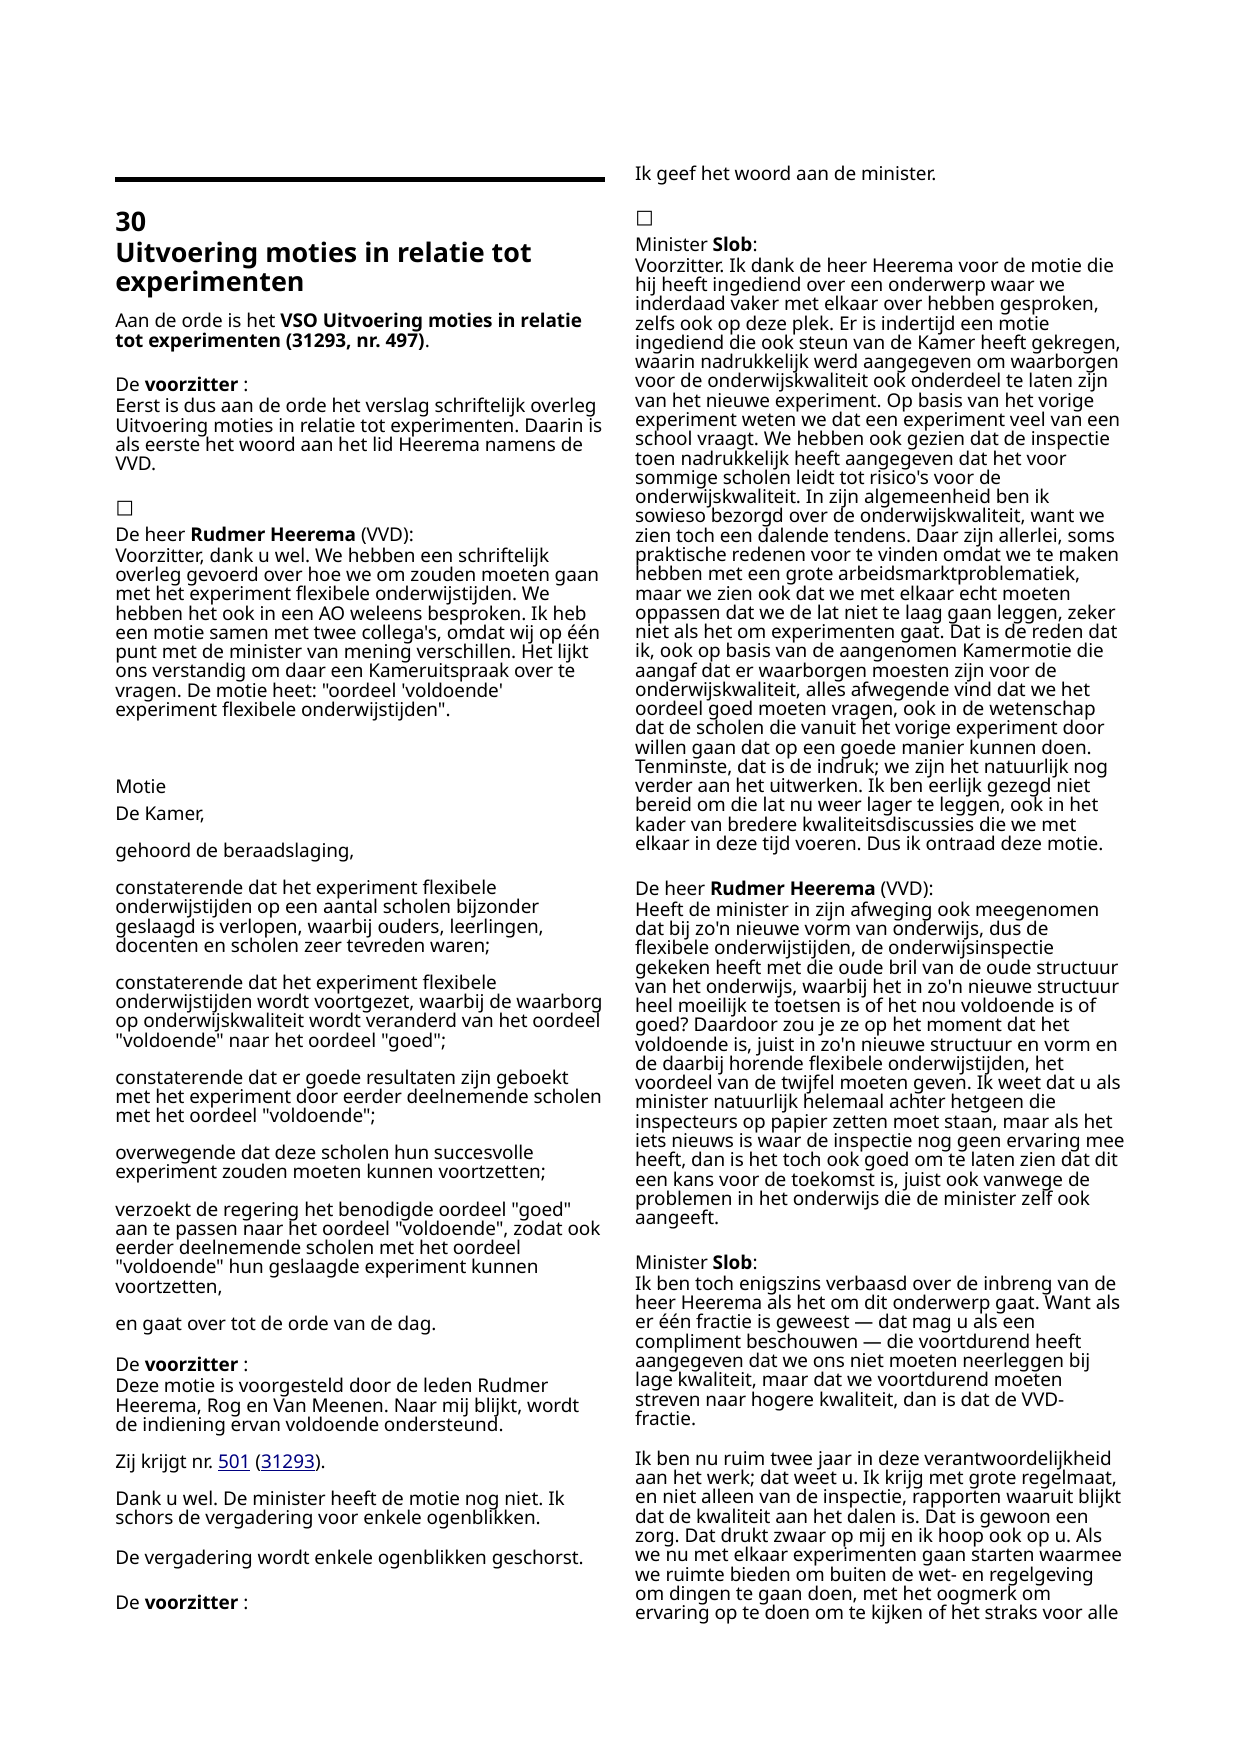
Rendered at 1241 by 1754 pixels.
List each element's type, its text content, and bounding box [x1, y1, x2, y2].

text Uitvoering moties in relatie tot experimenten [115, 239, 605, 312]
text Minister Slob: [635, 231, 1125, 257]
text Ik ben nu ruim twee jaar in deze verantwoordelijkheid aan het werk; dat weet u. Ik krijg met grote regelmaat, en niet alleen van de inspectie, rapporten waaruit blijkt dat de kwaliteit aan het dalen is. Dat is gewoon een zorg. Dat drukt zwaar op mij en ik hoop ook op u. Als we nu met elkaar experimenten gaan starten waarmee we ruimte bieden om buiten de wet- en regelgeving om dingen te gaan doen, met het oogmerk om ervaring op te doen om te kijken of het straks voor alle [635, 1450, 1125, 1623]
text De Kamer, [115, 805, 605, 824]
text en gaat over tot de orde van de dag. [115, 1314, 605, 1334]
text De voorzitter : [115, 372, 605, 397]
text De voorzitter : [115, 1352, 605, 1377]
text constaterende dat er goede resultaten zijn geboekt met het experiment door eerder deelnemende scholen met het oordeel "voldoende"; [115, 1069, 605, 1127]
text Voorzitter, dank u wel. We hebben een schriftelijk overleg gevoerd over hoe we om zouden moeten gaan met het experiment flexibele onderwijstijden. We hebben het ook in een AO weleens besproken. Ik heb een motie samen met twee collega's, omdat wij op één punt met de minister van mening verschillen. Het lijkt ons verstandig om daar een Kameruitspraak over te vragen. De motie heet: "oordeel 'voldoende' experiment flexibele onderwijstijden". [115, 547, 605, 720]
text verzoekt de regering het benodigde oordeel "goed" aan te passen naar het oordeel "voldoende", zodat ook eerder deelnemende scholen met het oordeel "voldoende" hun geslaagde experiment kunnen voortzetten, [115, 1201, 605, 1297]
text Heeft de minister in zijn afweging ook meegenomen dat bij zo'n nieuwe vorm van onderwijs, dus de flexibele onderwijstijden, de onderwijsinspectie gekeken heeft met die oude bril van de oude structuur van het onderwijs, waarbij het in zo'n nieuwe structuur heel moeilijk te toetsen is of het nou voldoende is of goed? Daardoor zou je ze op het moment dat het voldoende is, juist in zo'n nieuwe structuur en vorm en de daarbij horende flexibele onderwijstijden, het voordeel van de twijfel moeten geven. Ik weet dat u als minister natuurlijk helemaal achter hetgeen die inspecteurs op papier zetten moet staan, maar als het iets nieuws is waar de inspectie nog geen ervaring mee heeft, dan is het toch ook goed om te laten zien dat dit een kans voor de toekomst is, juist ook vanwege de problemen in het onderwijs die de minister zelf ook aangeeft. [635, 901, 1125, 1228]
text overwegende dat deze scholen hun succesvolle experiment zouden moeten kunnen voortzetten; [115, 1144, 605, 1183]
text 30 [115, 203, 605, 239]
text Motie [115, 773, 605, 799]
text ⬜ [635, 205, 1125, 231]
text ⬜ [115, 495, 605, 521]
text Dank u wel. De minister heeft de motie nog niet. Ik schors de vergadering voor enkele ogenblikken. [115, 1490, 605, 1528]
text constaterende dat het experiment flexibele onderwijstijden op een aantal scholen bijzonder geslaagd is verlopen, waarbij ouders, leerlingen, docenten en scholen zeer tevreden waren; [115, 879, 605, 956]
text De heer Rudmer Heerema (VVD): [635, 875, 1125, 901]
text De heer Rudmer Heerema (VVD): [115, 521, 605, 547]
text Eerst is dus aan de orde het verslag schriftelijk overleg Uitvoering moties in relatie tot experimenten. Daarin is als eerste het woord aan het lid Heerema namens de VVD. [115, 397, 605, 474]
text De voorzitter : [115, 1589, 605, 1615]
text gehoord de beraadslaging, [115, 842, 605, 861]
text Ik ben toch enigszins verbaasd over de inbreng van de heer Heerema als het om dit onderwerp gaat. Want als er één fractie is geweest — dat mag u als een compliment beschouwen — die voortdurend heeft aangegeven dat we ons niet moeten neerleggen bij lage kwaliteit, maar dat we voortdurend moeten streven naar hogere kwaliteit, dan is dat de VVD-fractie. [635, 1275, 1125, 1429]
text constaterende dat het experiment flexibele onderwijstijden wordt voortgezet, waarbij de waarborg op onderwijskwaliteit wordt veranderd van het oordeel "voldoende" naar het oordeel "goed"; [115, 974, 605, 1051]
text Zij krijgt nr. 501 (31293). [115, 1453, 605, 1472]
text Aan de orde is het VSO Uitvoering moties in relatie tot experimenten (31293, nr. 497). [115, 312, 605, 351]
text Voorzitter. Ik dank de heer Heerema voor de motie die hij heeft ingediend over een onderwerp waar we inderdaad vaker met elkaar over hebben gesproken, zelfs ook op deze plek. Er is indertijd een motie ingediend die ook steun van de Kamer heeft gekregen, waarin nadrukkelijk werd aangegeven om waarborgen voor de onderwijskwaliteit ook onderdeel te laten zijn van het nieuwe experiment. Op basis van het vorige experiment weten we dat een experiment veel van een school vraagt. We hebben ook gezien dat de inspectie toen nadrukkelijk heeft aangegeven dat het voor sommige scholen leidt tot risico's voor de onderwijskwaliteit. In zijn algemeenheid ben ik sowieso bezorgd over de onderwijskwaliteit, want we zien toch een dalende tendens. Daar zijn allerlei, soms praktische redenen voor te vinden omdat we te maken hebben met een grote arbeidsmarktproblematiek, maar we zien ook dat we met elkaar echt moeten oppassen dat we de lat niet te laag gaan leggen, zeker niet als het om experimenten gaat. Dat is de reden dat ik, ook op basis van de aangenomen Kamermotie die aangaf dat er waarborgen moesten zijn voor de onderwijskwaliteit, alles afwegende vind dat we het oordeel goed moeten vragen, ook in de wetenschap dat de scholen die vanuit het vorige experiment door willen gaan dat op een goede manier kunnen doen. Tenminste, dat is de indruk; we zijn het natuurlijk nog verder aan het uitwerken. Ik ben eerlijk gezegd niet bereid om die lat nu weer lager te leggen, ook in het kader van bredere kwaliteitsdiscussies die we met elkaar in deze tijd voeren. Dus ik ontraad deze motie. [635, 257, 1125, 854]
text Deze motie is voorgesteld door de leden Rudmer Heerema, Rog en Van Meenen. Naar mij blijkt, wordt de indiening ervan voldoende ondersteund. [115, 1377, 605, 1435]
text Ik geef het woord aan de minister. [635, 165, 1125, 184]
text Minister Slob: [635, 1249, 1125, 1275]
text De vergadering wordt enkele ogenblikken geschorst. [115, 1549, 605, 1568]
